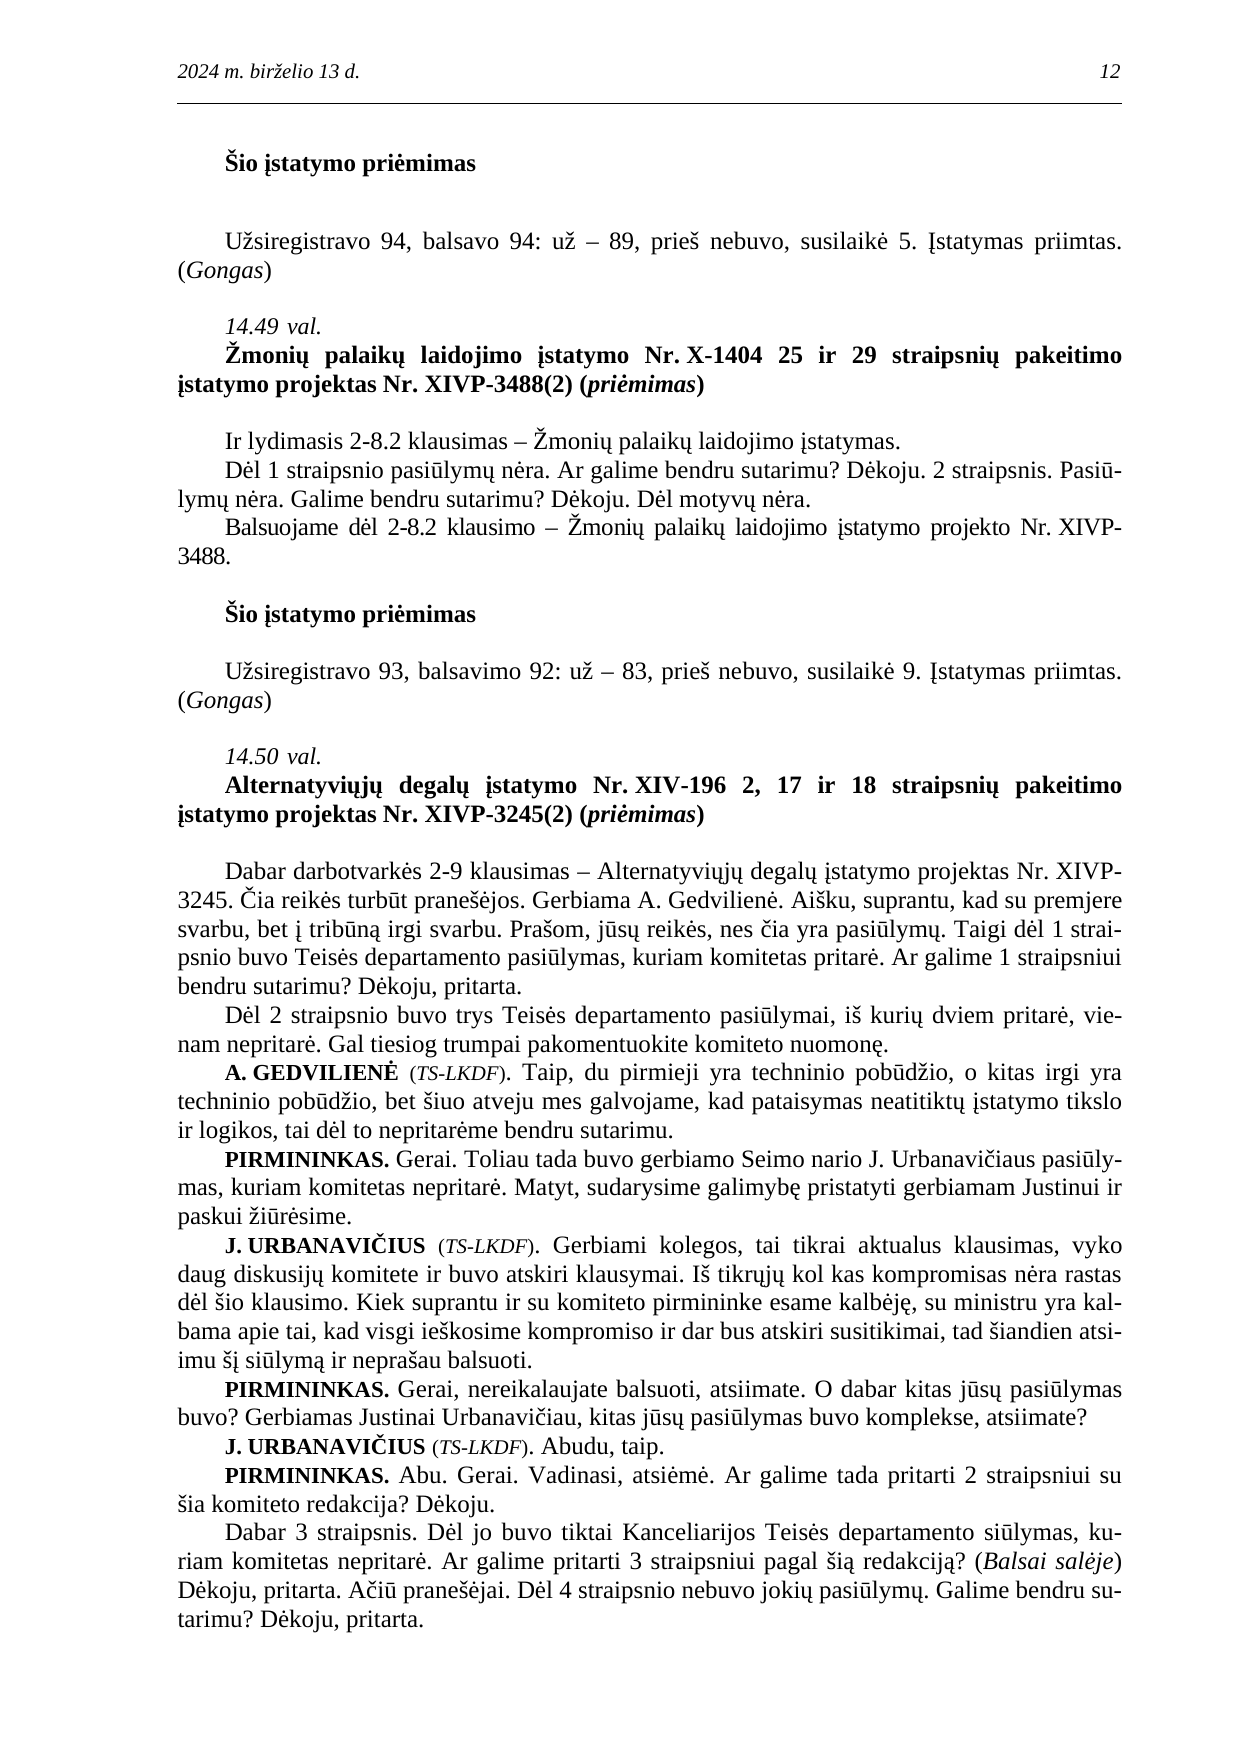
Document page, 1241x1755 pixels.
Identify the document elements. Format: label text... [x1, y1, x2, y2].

text Da­bar dar­bo­tvarkės 2-9 klau­si­mas – Al­ter­na­ty­vių­jų de­ga­lų įsta­ty­mo pro­jek­tas Nr. XIVP-3245. Čia rei­kės tur­būt pra­ne­šė­jos. Ger­bia­ma A. Ged­vi­lie­nė. Aiš­ku, su­pran­tu, kad su prem­je­re svar­bu, bet į tri­bū­ną ir­gi svar­bu. Pra­šom, jū­sų rei­kės, nes čia yra pa­siū­ly­mų. Tai­gi dėl 1 strai­ps­nio bu­vo Tei­sės de­par­ta­men­to pa­siū­ly­mas, ku­riam ko­mi­te­tas pri­ta­rė. Ar ga­li­me 1 straips­niui ben­dru su­ta­ri­mu? Dė­ko­ju, pri­tar­ta. [177, 856, 1122, 1000]
text J. URBANAVIČIUS (TS-LKDF). Ger­bia­mi ko­le­gos, tai tik­rai ak­tu­a­lus klau­si­mas, vy­ko daug dis­ku­si­jų ko­mi­te­te ir bu­vo at­ski­ri klau­sy­mai. Iš tik­rų­jų kol kas kom­pro­mi­sas nė­ra ras­tas dėl šio klau­si­mo. Kiek su­pran­tu ir su ko­mi­te­to pir­mi­nin­ke esa­me kal­bė­ję, su mi­nist­ru yra kal­ba­ma apie tai, kad vis­gi ieš­ko­si­me kom­pro­mi­so ir dar bus at­ski­ri su­si­ti­ki­mai, tad šian­dien at­si­i­mu šį siū­ly­mą ir ne­pra­šau bal­suo­ti. [177, 1230, 1122, 1374]
text J. URBANAVIČIUS (TS-LKDF). Abu­du, taip. [177, 1431, 1122, 1460]
text 14.49 val. [224, 312, 1122, 340]
text PIRMININKAS. Ge­rai, ne­rei­ka­lau­ja­te bal­suo­ti, at­si­i­ma­te. O da­bar ki­tas jū­sų pa­siū­ly­mas bu­vo? Ger­bia­mas Jus­ti­nai Ur­ba­na­vi­čiau, ki­tas jū­sų pa­siū­ly­mas bu­vo kom­plek­se, at­si­i­ma­te? [177, 1374, 1122, 1431]
text PIRMININKAS. Abu. Ge­rai. Va­di­na­si, at­si­ė­mė. Ar ga­li­me ta­da pri­tar­ti 2 straips­niui su šia ko­mi­te­to re­dak­ci­ja? Dė­ko­ju. [177, 1460, 1122, 1517]
text PIRMININKAS. Ge­rai. To­liau ta­da bu­vo ger­bia­mo Sei­mo na­rio J. Ur­ba­na­vi­čiaus pa­siū­ly­mas, ku­riam ko­mi­te­tas ne­pri­ta­rė. Ma­tyt, su­da­ry­si­me ga­li­my­bę pri­sta­ty­ti ger­bia­mam Jus­ti­nui ir pas­kui žiū­rė­si­me. [177, 1144, 1122, 1230]
text Už­si­re­gist­ra­vo 93, bal­sa­vi­mo 92: už – 83, prieš ne­bu­vo, su­si­lai­kė 9. Įsta­ty­mas pri­im­tas. (Gon­gas) [177, 656, 1122, 714]
text Da­bar 3 straips­nis. Dėl jo bu­vo tik­tai Kan­ce­lia­ri­jos Tei­sės de­par­ta­men­to siū­ly­mas, ku­riam ko­mi­te­tas ne­pri­ta­rė. Ar ga­li­me pri­tar­ti 3 straips­niui pa­gal šią re­dak­ci­ją? (Bal­sai sa­lė­je) Dė­ko­ju, pri­tar­ta. Ačiū pra­ne­šė­jai. Dėl 4 straips­nio ne­bu­vo jo­kių pa­siū­ly­mų. Ga­li­me ben­dru su­ta­ri­mu? Dė­ko­ju, pri­tar­ta. [177, 1517, 1122, 1632]
text Šio įsta­ty­mo pri­ėmi­mas [177, 599, 1122, 627]
text Al­ter­na­ty­vių­jų de­ga­lų įsta­ty­mo Nr. XIV-196 2, 17 ir 18 straips­nių pa­kei­ti­mo įstatymo pro­jek­tas Nr. XIVP-3245(2) (pri­ėmi­mas) [177, 770, 1122, 827]
text Dėl 2 straips­nio bu­vo trys Tei­sės de­par­ta­men­to pa­siū­ly­mai, iš ku­rių dviem pri­ta­rė, vie­nam ne­pri­ta­rė. Gal tie­siog trum­pai pa­ko­men­tuo­ki­te ko­mi­te­to nuo­mo­nę. [177, 1000, 1122, 1057]
text Šio įsta­ty­mo pri­ėmi­mas [177, 148, 1122, 176]
text Bal­suo­ja­me dėl 2-8.2 klau­si­mo – Žmo­nių pa­lai­kų lai­do­ji­mo įsta­ty­mo pro­jek­to Nr. XIVP-3488. [177, 512, 1122, 570]
text Dėl 1 straips­nio pa­siū­ly­mų nė­ra. Ar ga­li­me ben­dru su­ta­ri­mu? Dė­ko­ju. 2 straips­nis. Pa­siū­ly­mų nė­ra. Ga­li­me ben­dru su­ta­ri­mu? Dė­ko­ju. Dėl mo­ty­vų nė­ra. [177, 455, 1122, 512]
text A. GEDVILIENĖ (TS-LKDF). Taip, du pir­mie­ji yra tech­ni­nio po­bū­džio, o ki­tas ir­gi yra tech­ni­nio po­bū­džio, bet šiuo at­ve­ju mes gal­vo­ja­me, kad pa­tai­sy­mas ne­ati­tik­tų įsta­ty­mo tiks­lo ir lo­gi­kos, tai dėl to ne­pri­ta­rė­me ben­dru su­ta­ri­mu. [177, 1057, 1122, 1144]
text Už­si­re­gist­ra­vo 94, bal­sa­vo 94: už – 89, prieš ne­bu­vo, su­si­lai­kė 5. Įsta­ty­mas pri­im­tas. (Gon­gas) [177, 226, 1122, 283]
text 14.50 val. [224, 742, 1122, 770]
text Žmo­nių pa­lai­kų lai­do­ji­mo įsta­ty­mo Nr. X-1404 25 ir 29 straips­nių pa­kei­ti­mo įstatymo pro­jek­tas Nr. XIVP-3488(2) (pri­ėmi­mas) [177, 340, 1122, 397]
text Ir ly­di­ma­sis 2-8.2 klau­si­mas – Žmo­nių pa­lai­kų lai­do­ji­mo įsta­ty­mas. [177, 426, 1122, 455]
